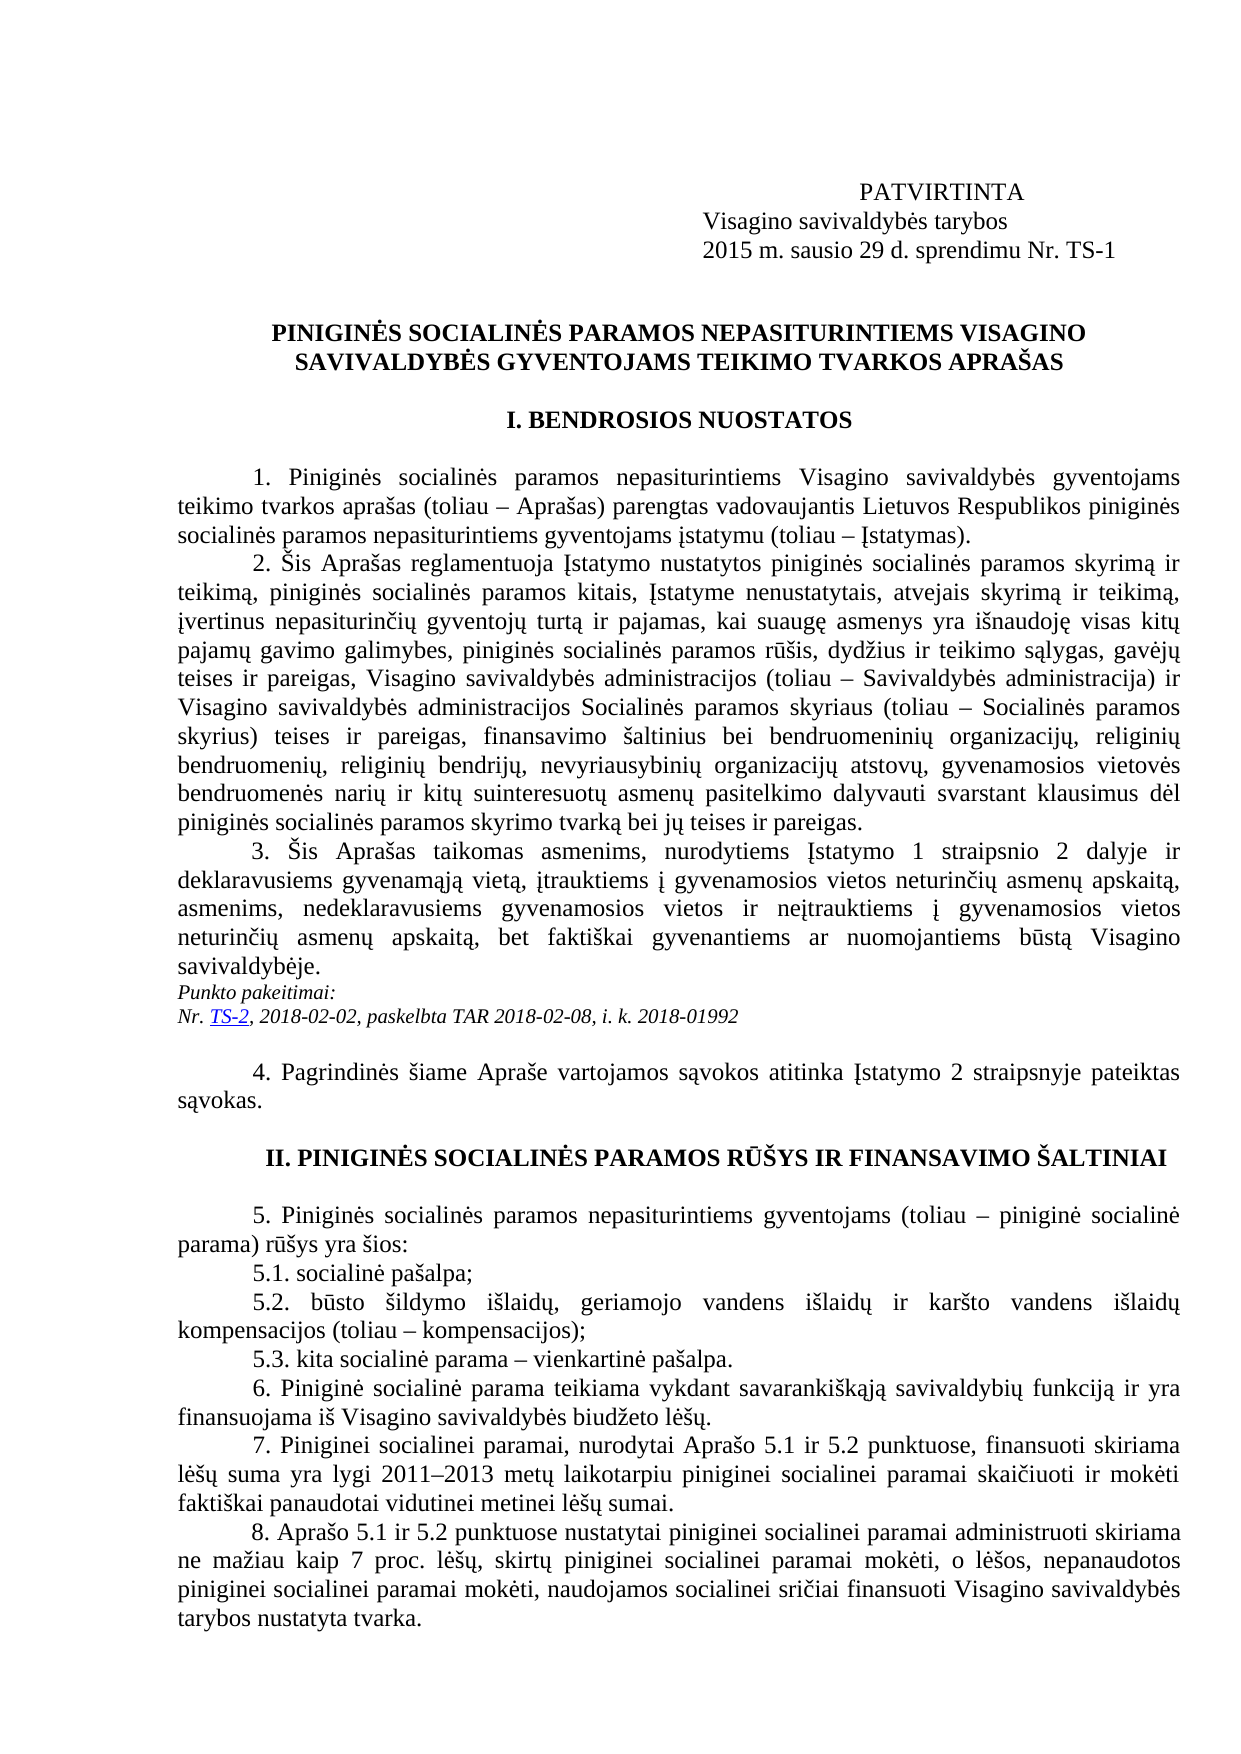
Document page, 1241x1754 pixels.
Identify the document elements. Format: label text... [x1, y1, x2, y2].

text 2. Šis Aprašas reglamentuoja Įstatymo nustatytos piniginės socialinės paramos skyrimą ir teikimą, piniginės socialinės paramos kitais, Įstatyme nenustatytais, atvejais skyrimą ir teikimą, įvertinus nepasiturinčių gyventojų turtą ir pajamas, kai suaugę asmenys yra išnaudoję visas kitų pajamų gavimo galimybes, piniginės socialinės paramos rūšis, dydžius ir teikimo sąlygas, gavėjų teises ir pareigas, Visagino savivaldybės administracijos (toliau – Savivaldybės administracija) ir Visagino savivaldybės administracijos Socialinės paramos skyriaus (toliau – Socialinės paramos skyrius) teises ir pareigas, finansavimo šaltinius bei bendruomeninių organizacijų, religinių bendruomenių, religinių bendrijų, nevyriausybinių organizacijų atstovų, gyvenamosios vietovės bendruomenės narių ir kitų suinteresuotų asmenų pasitelkimo dalyvauti svarstant klausimus dėl piniginės socialinės paramos skyrimo tvarką bei jų teises ir pareigas. [177, 548, 1181, 836]
text Nr. TS-2, 2018-02-02, paskelbta TAR 2018-02-08, i. k. 2018-01992 [177, 1004, 1181, 1028]
text 8. Aprašo 5.1 ir 5.2 punktuose nustatytai piniginei socialinei paramai administruoti skiriama ne mažiau kaip 7 proc. lėšų, skirtų piniginei socialinei paramai mokėti, o lėšos, nepanaudotos piniginei socialinei paramai mokėti, naudojamos socialinei sričiai finansuoti Visagino savivaldybės tarybos nustatyta tvarka. [177, 1517, 1181, 1632]
text 4. Pagrindinės šiame Apraše vartojamos sąvokos atitinka Įstatymo 2 straipsnyje pateiktas sąvokas. [177, 1057, 1181, 1114]
text 5. Piniginės socialinės paramos nepasiturintiems gyventojams (toliau – piniginė socialinė parama) rūšys yra šios: [177, 1200, 1181, 1258]
text Visagino savivaldybės tarybos [702, 206, 1181, 235]
text II. PINIGINĖS SOCIALINĖS PARAMOS RŪŠYS IR FINANSAVIMO ŠALTINIAI [252, 1143, 1181, 1172]
text 3. Šis Aprašas taikomas asmenims, nurodytiems Įstatymo 1 straipsnio 2 dalyje ir deklaravusiems gyvenamąją vietą, įtrauktiems į gyvenamosios vietos neturinčių asmenų apskaitą, asmenims, nedeklaravusiems gyvenamosios vietos ir neįtrauktiems į gyvenamosios vietos neturinčių asmenų apskaitą, bet faktiškai gyvenantiems ar nuomojantiems būstą Visagino savivaldybėje. [177, 836, 1181, 980]
text 5.1. socialinė pašalpa; [252, 1258, 1181, 1287]
text Punkto pakeitimai: [177, 980, 1181, 1004]
text 5.2. būsto šildymo išlaidų, geriamojo vandens išlaidų ir karšto vandens išlaidų kompensacijos (toliau – kompensacijos); [177, 1287, 1181, 1344]
text I. BENDROSIOS NUOSTATOS [177, 405, 1181, 433]
text 7. Piniginei socialinei paramai, nurodytai Aprašo 5.1 ir 5.2 punktuose, finansuoti skiriama lėšų suma yra lygi 2011–2013 metų laikotarpiu piniginei socialinei paramai skaičiuoti ir mokėti faktiškai panaudotai vidutinei metinei lėšų sumai. [177, 1430, 1181, 1517]
text 2015 m. sausio 29 d. sprendimu Nr. TS-1 [702, 235, 1181, 263]
text PINIGINĖS SOCIALINĖS PARAMOS NEPASITURINTIEMS VISAGINO SAVIVALDYBĖS GYVENTOJAMS TEIKIMO TVARKOS APRAŠAS [177, 318, 1181, 376]
text PATVIRTINTA [702, 177, 1181, 206]
text 5.3. kita socialinė parama – vienkartinė pašalpa. [177, 1344, 1181, 1373]
text 1. Piniginės socialinės paramos nepasiturintiems Visagino savivaldybės gyventojams teikimo tvarkos aprašas (toliau – Aprašas) parengtas vadovaujantis Lietuvos Respublikos piniginės socialinės paramos nepasiturintiems gyventojams įstatymu (toliau – Įstatymas). [177, 462, 1181, 548]
text 6. Piniginė socialinė parama teikiama vykdant savarankiškąją savivaldybių funkciją ir yra finansuojama iš Visagino savivaldybės biudžeto lėšų. [177, 1373, 1181, 1430]
